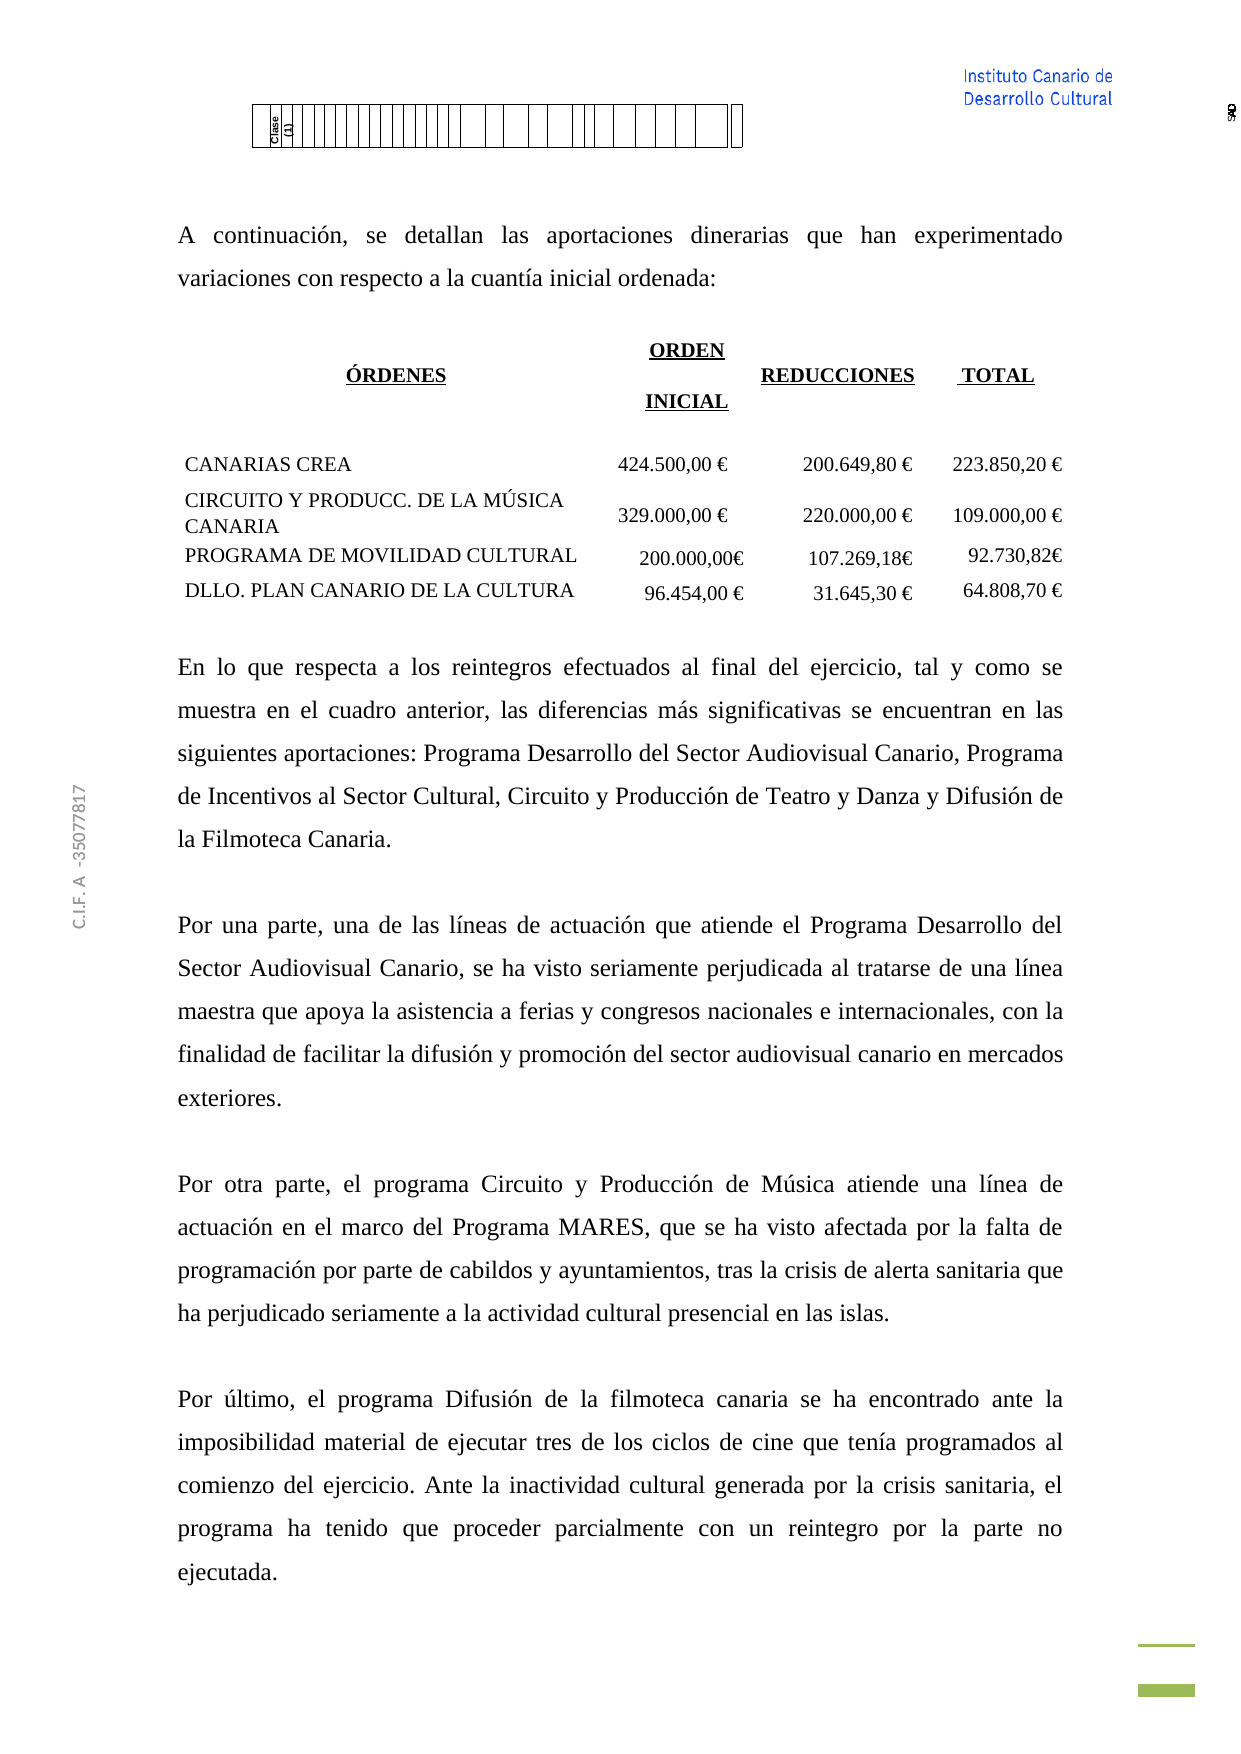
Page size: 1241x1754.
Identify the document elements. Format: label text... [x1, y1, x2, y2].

table_cell [732, 105, 742, 146]
table_cell CANARIAS CREA [185, 452, 618, 488]
table_cell [548, 105, 572, 146]
table_cell [696, 105, 727, 146]
table_cell 200.000,00€ 107.269,18€ [618, 544, 952, 578]
table_cell [585, 105, 594, 146]
table_cell [271, 105, 281, 146]
table_cell [282, 105, 292, 146]
table_cell DLLO. PLAN CANARIO DE LA CULTURA [185, 579, 618, 609]
table_cell [336, 105, 346, 146]
table_header [897, 104, 1073, 147]
table_cell [573, 105, 584, 146]
text Por otra parte, el programa Circuito y Producción de Música atiende una línea de actuación en el marco del Programa MARES, que se ha visto afectada por la falta de programación por parte de cabildos y ayuntamientos, tras la crisis de alerta sanitaria que ha perjudicado seriamente a la actividad cultural presencial en las islas. [177, 1169, 1064, 1327]
table_cell 92.730,82€ [953, 544, 1067, 578]
table_cell [325, 105, 335, 146]
table_cell [347, 105, 358, 146]
table_cell [486, 105, 503, 146]
table_cell [253, 105, 270, 146]
table_cell [676, 105, 695, 146]
table_cell [416, 105, 426, 146]
table_cell 96.454,00 € 31.645,30 € [618, 579, 952, 609]
table_cell 329.000,00 € 220.000,00 € [618, 488, 952, 543]
table_cell [245, 104, 252, 147]
table_cell 223.850,20 € [953, 452, 1067, 488]
table_cell [656, 105, 675, 146]
table_cell [595, 105, 613, 146]
table_cell 424.500,00 € 200.649,80 € [618, 452, 952, 488]
table_cell PROGRAMA DE MOVILIDAD CULTURAL [185, 544, 618, 578]
table_cell [293, 105, 302, 146]
table_header [191, 104, 245, 147]
table_cell 64.808,70 € [953, 579, 1067, 609]
table_cell [743, 104, 897, 147]
table_cell [359, 105, 369, 146]
table_cell [504, 105, 528, 146]
table_cell [370, 105, 380, 146]
table_cell [381, 105, 392, 146]
table_cell [449, 105, 460, 146]
table_cell 109.000,00 € [953, 488, 1067, 543]
table_cell [636, 105, 655, 146]
table_cell [529, 105, 547, 146]
table_header ÓRDENES [185, 338, 618, 415]
text En lo que respecta a los reintegros efectuados al final del ejercicio, tal y como se muestra en el cuadro anterior, las diferencias más significativas se encuentran en las siguientes aportaciones: Programa Desarrollo del Sector Audiovisual Canario, Programa de Incentivos al Sector Cultural, Circuito y Producción de Teatro y Danza y Difusión de la Filmoteca Canaria. [177, 652, 1064, 853]
text Por último, el programa Difusión de la filmoteca canaria se ha encontrado ante la imposibilidad material de ejecutar tres de los ciclos de cine que tenía programados al comienzo del ejercicio. Ante la inactividad cultural generada por la crisis sanitaria, el programa ha tenido que proceder parcialmente con un reintegro por la parte no ejecutada. [177, 1384, 1064, 1585]
text Por una parte, una de las líneas de actuación que atiende el Programa Desarrollo del Sector Audiovisual Canario, se ha visto seriamente perjudicada al tratarse de una línea maestra que apoya la asistencia a ferias y congresos nacionales e internacionales, con la finalidad de facilitar la difusión y promoción del sector audiovisual canario en mercados exteriores. [177, 910, 1064, 1111]
table_cell [427, 105, 437, 146]
table_cell [303, 105, 314, 146]
table_cell [393, 105, 403, 146]
table_cell [315, 105, 324, 146]
table_cell [404, 105, 415, 146]
table_cell [953, 415, 1067, 452]
table_header ORDEN REDUCCIONES INICIAL [618, 338, 952, 415]
table_cell [438, 105, 448, 146]
table_cell [614, 105, 635, 146]
table_cell [185, 415, 618, 452]
text A continuación, se detallan las aportaciones dinerarias que han experimentado variaciones con respecto a la cuantía inicial ordenada: [177, 220, 1064, 292]
table_cell CIRCUITO Y PRODUCC. DE LA MÚSICA CANARIA [185, 488, 618, 543]
table_cell [461, 105, 485, 146]
table_cell [618, 415, 952, 452]
table_header TOTAL [953, 338, 1067, 415]
